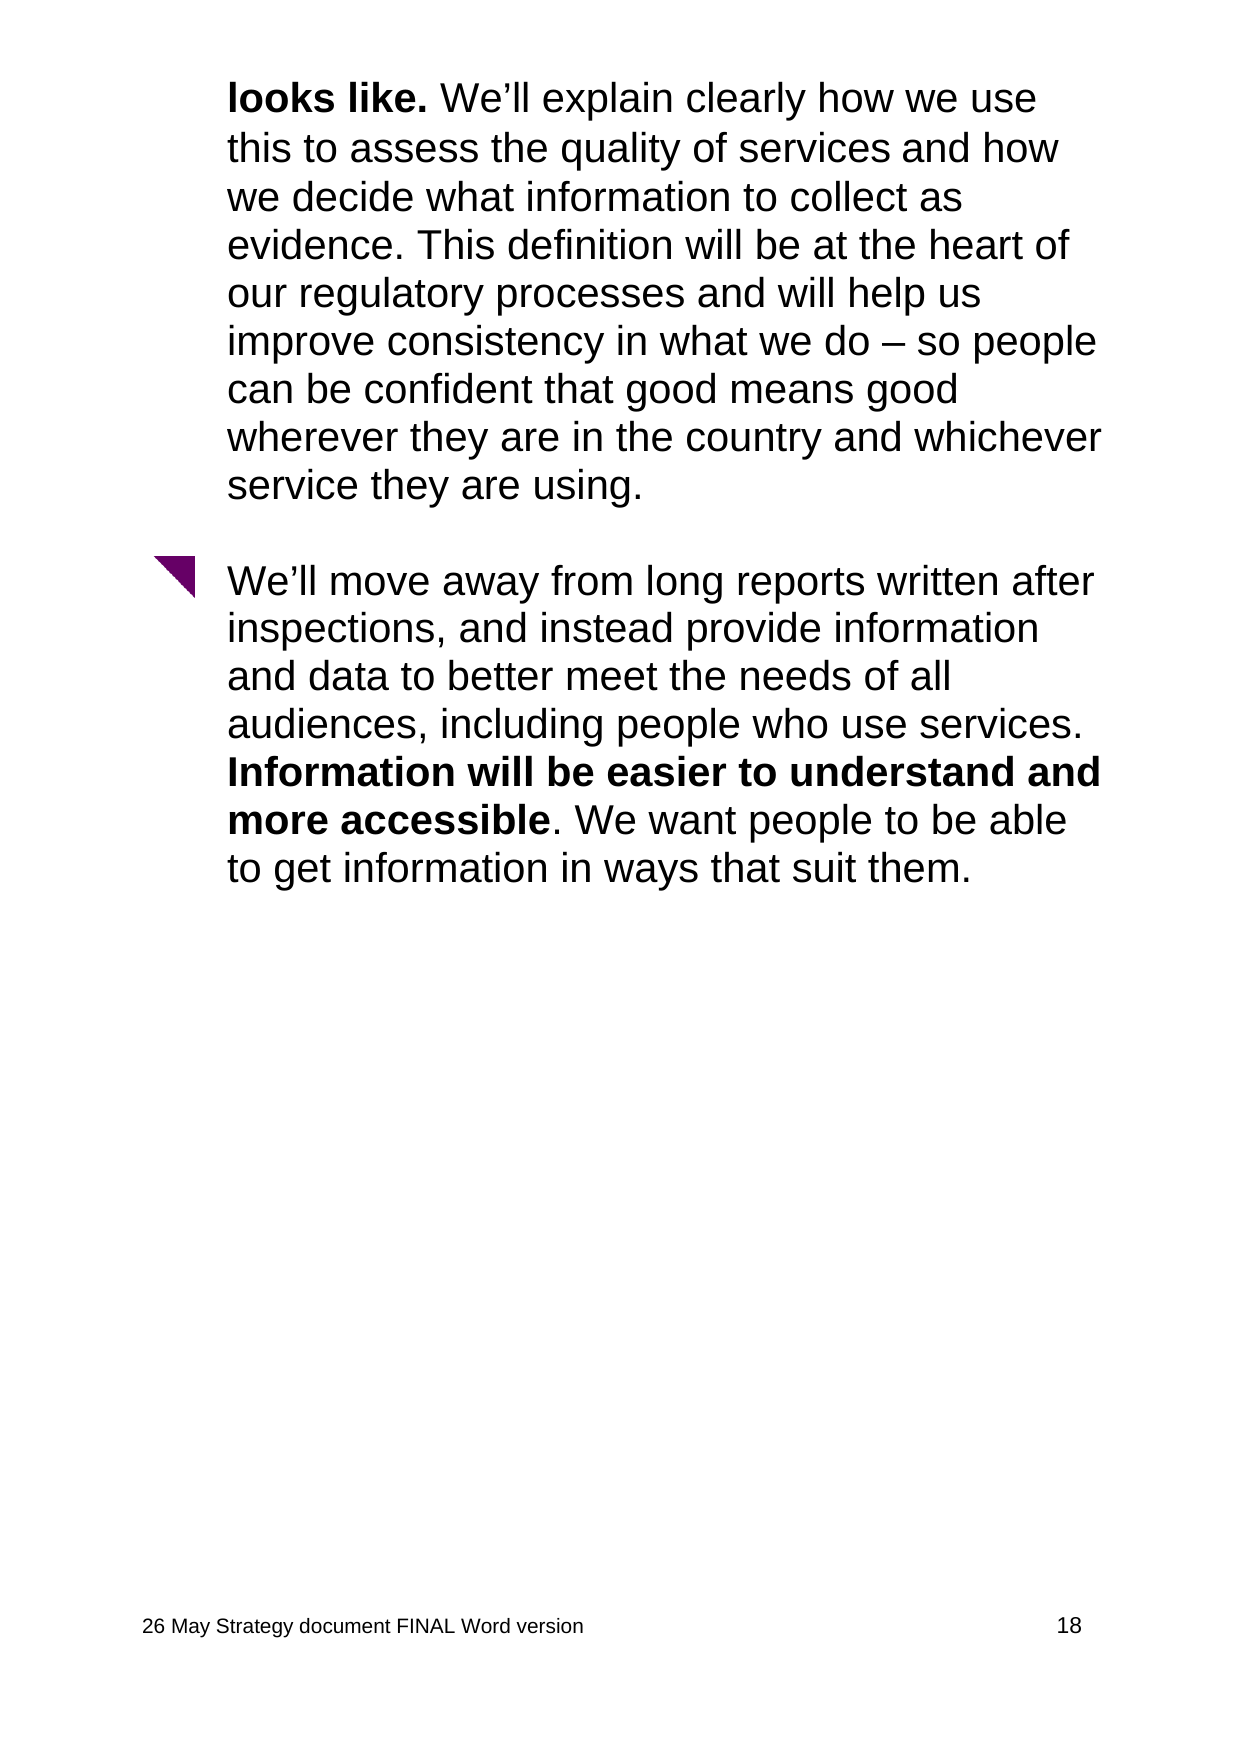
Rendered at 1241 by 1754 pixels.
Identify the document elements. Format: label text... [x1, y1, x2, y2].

table_cell [142, 74, 216, 556]
table_cell [142, 556, 216, 891]
table_cell looks like. We’ll explain clearly how we use this to assess the quality of services and how we decide what information to collect as evidence. This definition will be at the heart of our regulatory processes and will help us improve consistency in what we do – so people can be confident that good means good wherever they are in the country and whichever service they are using. [216, 74, 1116, 556]
table_cell We’ll move away from long reports written after inspections, and instead provide information and data to better meet the needs of all audiences, including people who use services. Information will be easier to understand and more accessible. We want people to be able to get information in ways that suit them. [216, 556, 1116, 891]
